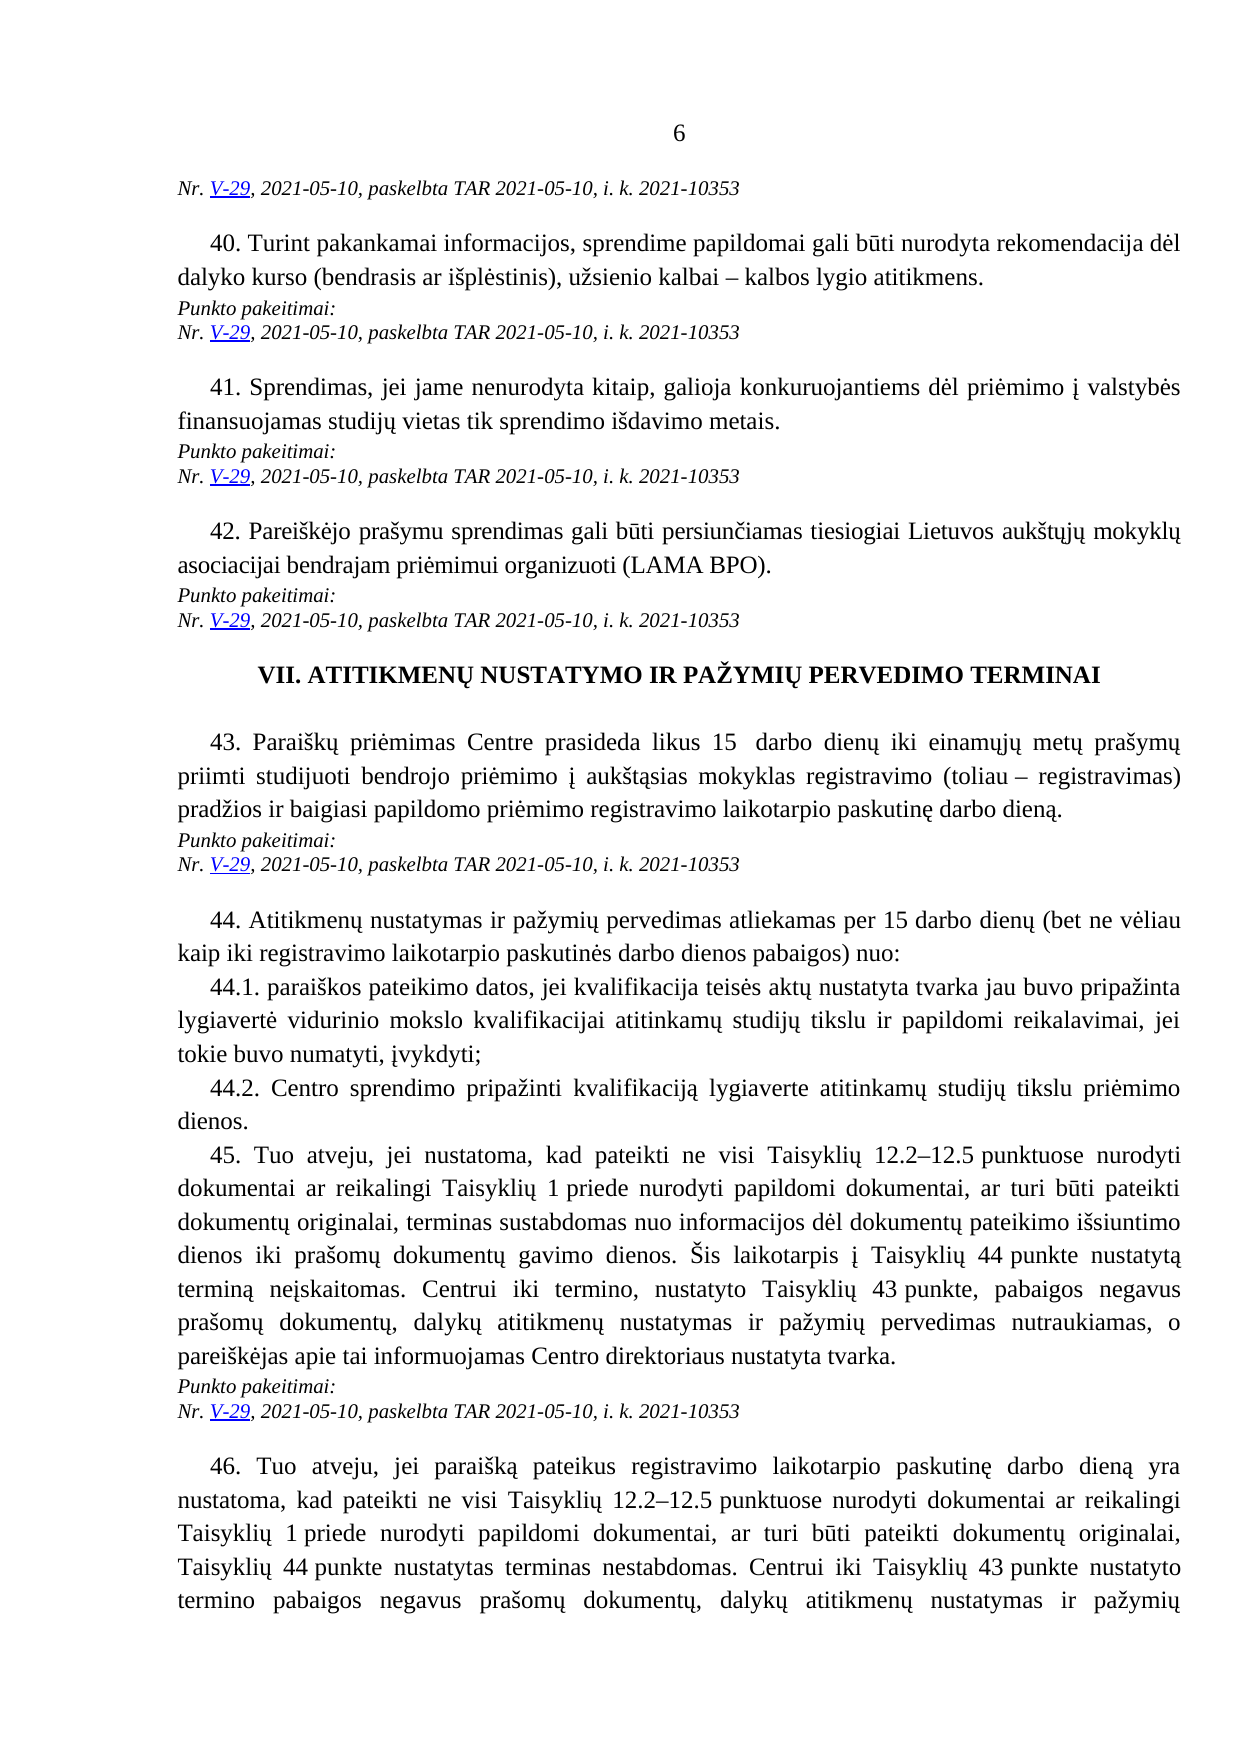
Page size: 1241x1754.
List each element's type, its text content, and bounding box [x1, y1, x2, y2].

text Punkto pakeitimai: [177, 439, 1181, 463]
text Punkto pakeitimai: [177, 296, 1181, 319]
text 42. Pareiškėjo prašymu sprendimas gali būti persiunčiamas tiesiogiai Lietuvos aukštųjų mokyklų asociacijai bendrajam priėmimui organizuoti (LAMA BPO). [177, 516, 1181, 579]
text 41. Sprendimas, jei jame nenurodyta kitaip, galioja konkuruojantiems dėl priėmimo į valstybės finansuojamas studijų vietas tik sprendimo išdavimo metais. [177, 372, 1181, 435]
text Nr. V-29, 2021-05-10, paskelbta TAR 2021-05-10, i. k. 2021-10353 [177, 176, 1181, 200]
text Nr. V-29, 2021-05-10, paskelbta TAR 2021-05-10, i. k. 2021-10353 [177, 852, 1181, 876]
text Punkto pakeitimai: [177, 828, 1181, 852]
text Nr. V-29, 2021-05-10, paskelbta TAR 2021-05-10, i. k. 2021-10353 [177, 1398, 1181, 1423]
text Nr. V-29, 2021-05-10, paskelbta TAR 2021-05-10, i. k. 2021-10353 [177, 319, 1181, 344]
text 44. Atitikmenų nustatymas ir pažymių pervedimas atliekamas per 15 darbo dienų (bet ne vėliau kaip iki registravimo laikotarpio paskutinės darbo dienos pabaigos) nuo: [177, 905, 1181, 967]
text Punkto pakeitimai: [177, 1374, 1181, 1398]
text 40. Turint pakankamai informacijos, sprendime papildomai gali būti nurodyta rekomendacija dėl dalyko kurso (bendrasis ar išplėstinis), užsienio kalbai – kalbos lygio atitikmens. [177, 228, 1181, 291]
text 44.1. paraiškos pateikimo datos, jei kvalifikacija teisės aktų nustatyta tvarka jau buvo pripažinta lygiavertė vidurinio mokslo kvalifikacijai atitinkamų studijų tikslu ir papildomi reikalavimai, jei tokie buvo numatyti, įvykdyti; [177, 972, 1181, 1068]
text VII. ATITIKMENŲ NUSTATYMO IR PAŽYMIŲ PERVEDIMO TERMINAI [177, 660, 1181, 689]
text 45. Tuo atveju, jei nustatoma, kad pateikti ne visi Taisyklių 12.2–12.5 punktuose nurodyti dokumentai ar reikalingi Taisyklių 1 priede nurodyti papildomi dokumentai, ar turi būti pateikti dokumentų originalai, terminas sustabdomas nuo informacijos dėl dokumentų pateikimo išsiuntimo dienos iki prašomų dokumentų gavimo dienos. Šis laikotarpis į Taisyklių 44 punkte nustatytą terminą neįskaitomas. Centrui iki termino, nustatyto Taisyklių 43 punkte, pabaigos negavus prašomų dokumentų, dalykų atitikmenų nustatymas ir pažymių pervedimas nutraukiamas, o pareiškėjas apie tai informuojamas Centro direktoriaus nustatyta tvarka. [177, 1140, 1181, 1370]
text 46. Tuo atveju, jei paraišką pateikus registravimo laikotarpio paskutinę darbo dieną yra nustatoma, kad pateikti ne visi Taisyklių 12.2–12.5 punktuose nurodyti dokumentai ar reikalingi Taisyklių 1 priede nurodyti papildomi dokumentai, ar turi būti pateikti dokumentų originalai, Taisyklių 44 punkte nustatytas terminas nestabdomas. Centrui iki Taisyklių 43 punkte nustatyto termino pabaigos negavus prašomų dokumentų, dalykų atitikmenų nustatymas ir pažymių [177, 1451, 1181, 1614]
text Punkto pakeitimai: [177, 583, 1181, 607]
text Nr. V-29, 2021-05-10, paskelbta TAR 2021-05-10, i. k. 2021-10353 [177, 463, 1181, 488]
text Nr. V-29, 2021-05-10, paskelbta TAR 2021-05-10, i. k. 2021-10353 [177, 607, 1181, 632]
text 44.2. Centro sprendimo pripažinti kvalifikaciją lygiaverte atitinkamų studijų tikslu priėmimo dienos. [177, 1073, 1181, 1135]
text 43. Paraiškų priėmimas Centre prasideda likus 15 darbo dienų iki einamųjų metų prašymų priimti studijuoti bendrojo priėmimo į aukštąsias mokyklas registravimo (toliau – registravimas) pradžios ir baigiasi papildomo priėmimo registravimo laikotarpio paskutinę darbo dieną. [177, 727, 1181, 823]
